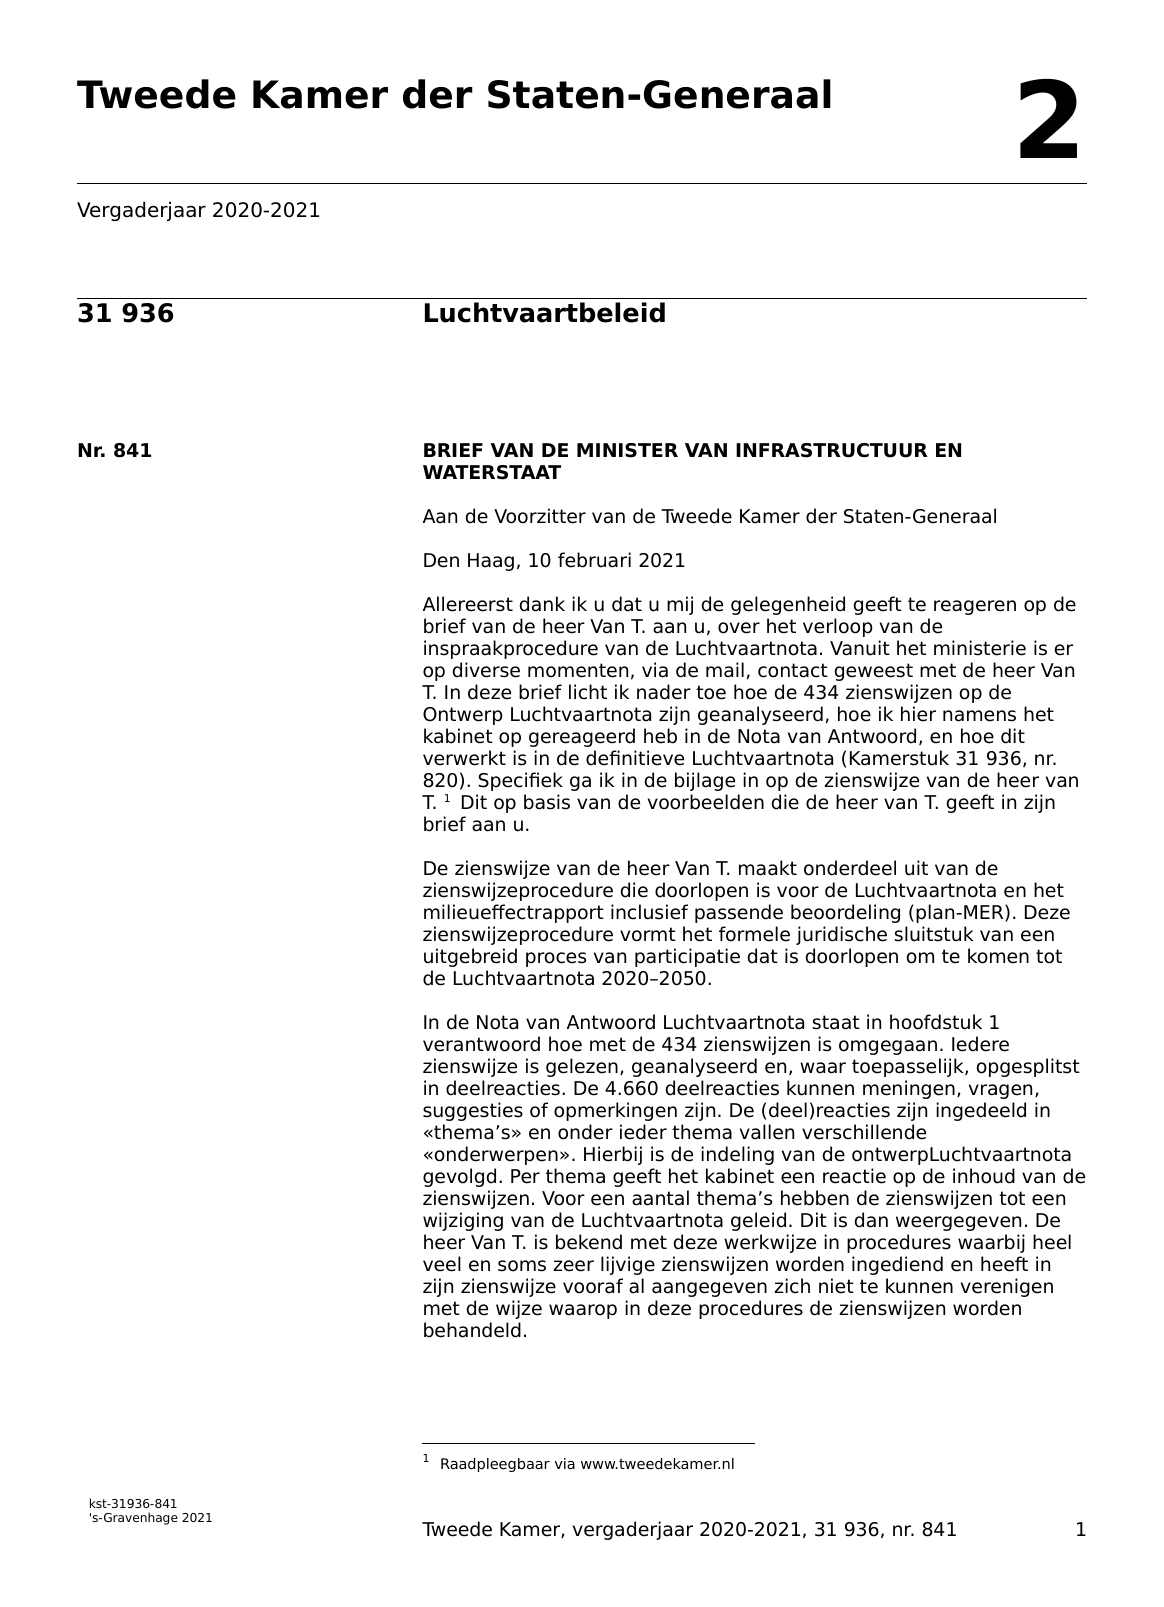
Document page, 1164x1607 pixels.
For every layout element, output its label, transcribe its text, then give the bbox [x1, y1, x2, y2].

text Den Haag, 10 februari 2021 [422, 550, 1087, 572]
text 's-Gravenhage 2021 [88, 1511, 323, 1525]
subtitle 31 936 Luchtvaartbeleid [77, 299, 1087, 329]
text Allereerst dank ik u dat u mij de gelegenheid geeft te reageren op de brief van de heer Van T. aan u, over het verloop van de inspraakprocedure van de Luchtvaartnota. Vanuit het ministerie is er op diverse momenten, via de mail, contact geweest met de heer Van T. In deze brief licht ik nader toe hoe de 434 zienswijzen op de Ontwerp Luchtvaartnota zijn geanalyseerd, hoe ik hier namens het kabinet op gereageerd heb in de Nota van Antwoord, en hoe dit verwerkt is in de definitieve Luchtvaartnota (Kamerstuk 31 936, nr. 820). Specifiek ga ik in de bijlage in op de zienswijze van de heer van T. Dit op basis van de voorbeelden die de heer van T. geeft in zijn brief aan u. [422, 594, 1087, 836]
text Aan de Voorzitter van de Tweede Kamer der Staten-Generaal [422, 506, 1087, 528]
text De zienswijze van de heer Van T. maakt onderdeel uit van de zienswijzeprocedure die doorlopen is voor de Luchtvaartnota en het milieueffectrapport inclusief passende beoordeling (plan-MER). Deze zienswijzeprocedure vormt het formele juridische sluitstuk van een uitgebreid proces van participatie dat is doorlopen om te komen tot de Luchtvaartnota 2020–2050. [422, 858, 1087, 990]
text kst-31936-841 [88, 1497, 323, 1511]
table_header 2 [886, 59, 1087, 183]
table_cell Vergaderjaar 2020-2021 [77, 184, 1087, 298]
text Raadpleegbaar via www.tweedekamer.nl [422, 1452, 1087, 1474]
subtitle Nr. 841 BRIEF VAN DE MINISTER VAN INFRASTRUCTUUR EN WATERSTAAT [77, 440, 1087, 484]
text In de Nota van Antwoord Luchtvaartnota staat in hoofdstuk 1 verantwoord hoe met de 434 zienswijzen is omgegaan. Iedere zienswijze is gelezen, geanalyseerd en, waar toepasselijk, opgesplitst in deelreacties. De 4.660 deelreacties kunnen meningen, vragen, suggesties of opmerkingen zijn. De (deel)reacties zijn ingedeeld in «thema’s» en onder ieder thema vallen verschillende «onderwerpen». Hierbij is de indeling van de ontwerpLuchtvaartnota gevolgd. Per thema geeft het kabinet een reactie op de inhoud van de zienswijzen. Voor een aantal thema’s hebben de zienswijzen tot een wijziging van de Luchtvaartnota geleid. Dit is dan weergegeven. De heer Van T. is bekend met deze werkwijze in procedures waarbij heel veel en soms zeer lijvige zienswijzen worden ingediend en heeft in zijn zienswijze vooraf al aangegeven zich niet te kunnen verenigen met de wijze waarop in deze procedures de zienswijzen worden behandeld. [422, 1012, 1087, 1342]
table_header Tweede Kamer der Staten-Generaal [77, 59, 886, 183]
